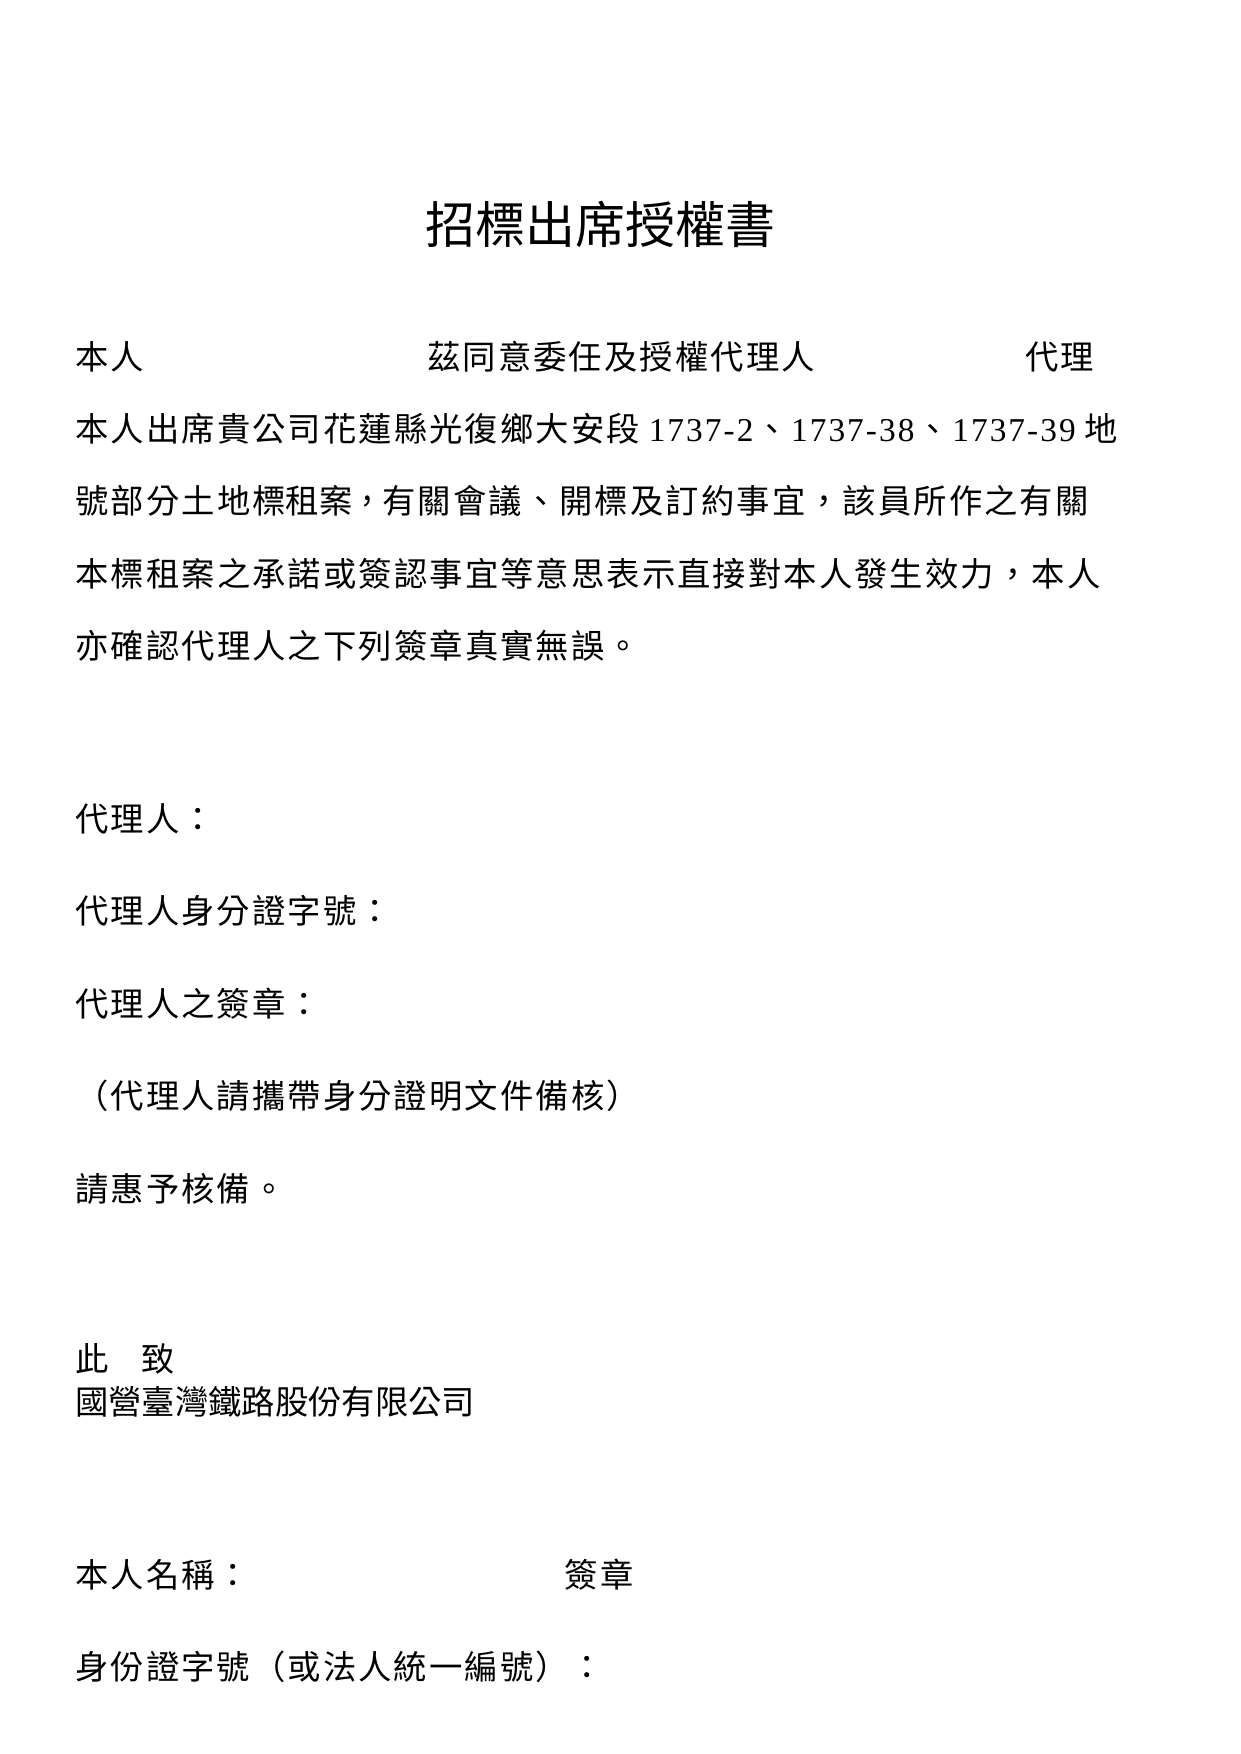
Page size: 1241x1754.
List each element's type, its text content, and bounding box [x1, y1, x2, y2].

text 請惠予核備。 [75, 1145, 1000, 1208]
text 國營臺灣鐵路股份有限公司 [75, 1378, 1073, 1423]
text 代理人身分證字號： [75, 868, 1051, 930]
text 代理人： [75, 775, 1051, 838]
text 代理人之簽章： [75, 960, 1051, 1023]
text 招標出席授權書 [262, 149, 937, 274]
text 此 致 [75, 1315, 1000, 1378]
text 身份證字號（或法人統一編號）： [75, 1623, 1000, 1686]
text （代理人請攜帶身分證明文件備核） [75, 1053, 1051, 1115]
text 本人名稱： 簽章 [75, 1531, 1000, 1593]
text 本人 茲同意委任及授權代理人 代理本人出席貴公司花蓮縣光復鄉大安段1737-2、1737-38、1737-39地號部分土地標租案，有關會議、開標及訂約事宜，該員所作之有關本標租案之承諾或簽認事宜等意思表示直接對本人發生效力，本人亦確認代理人之下列簽章真實無誤。 [75, 331, 1121, 668]
